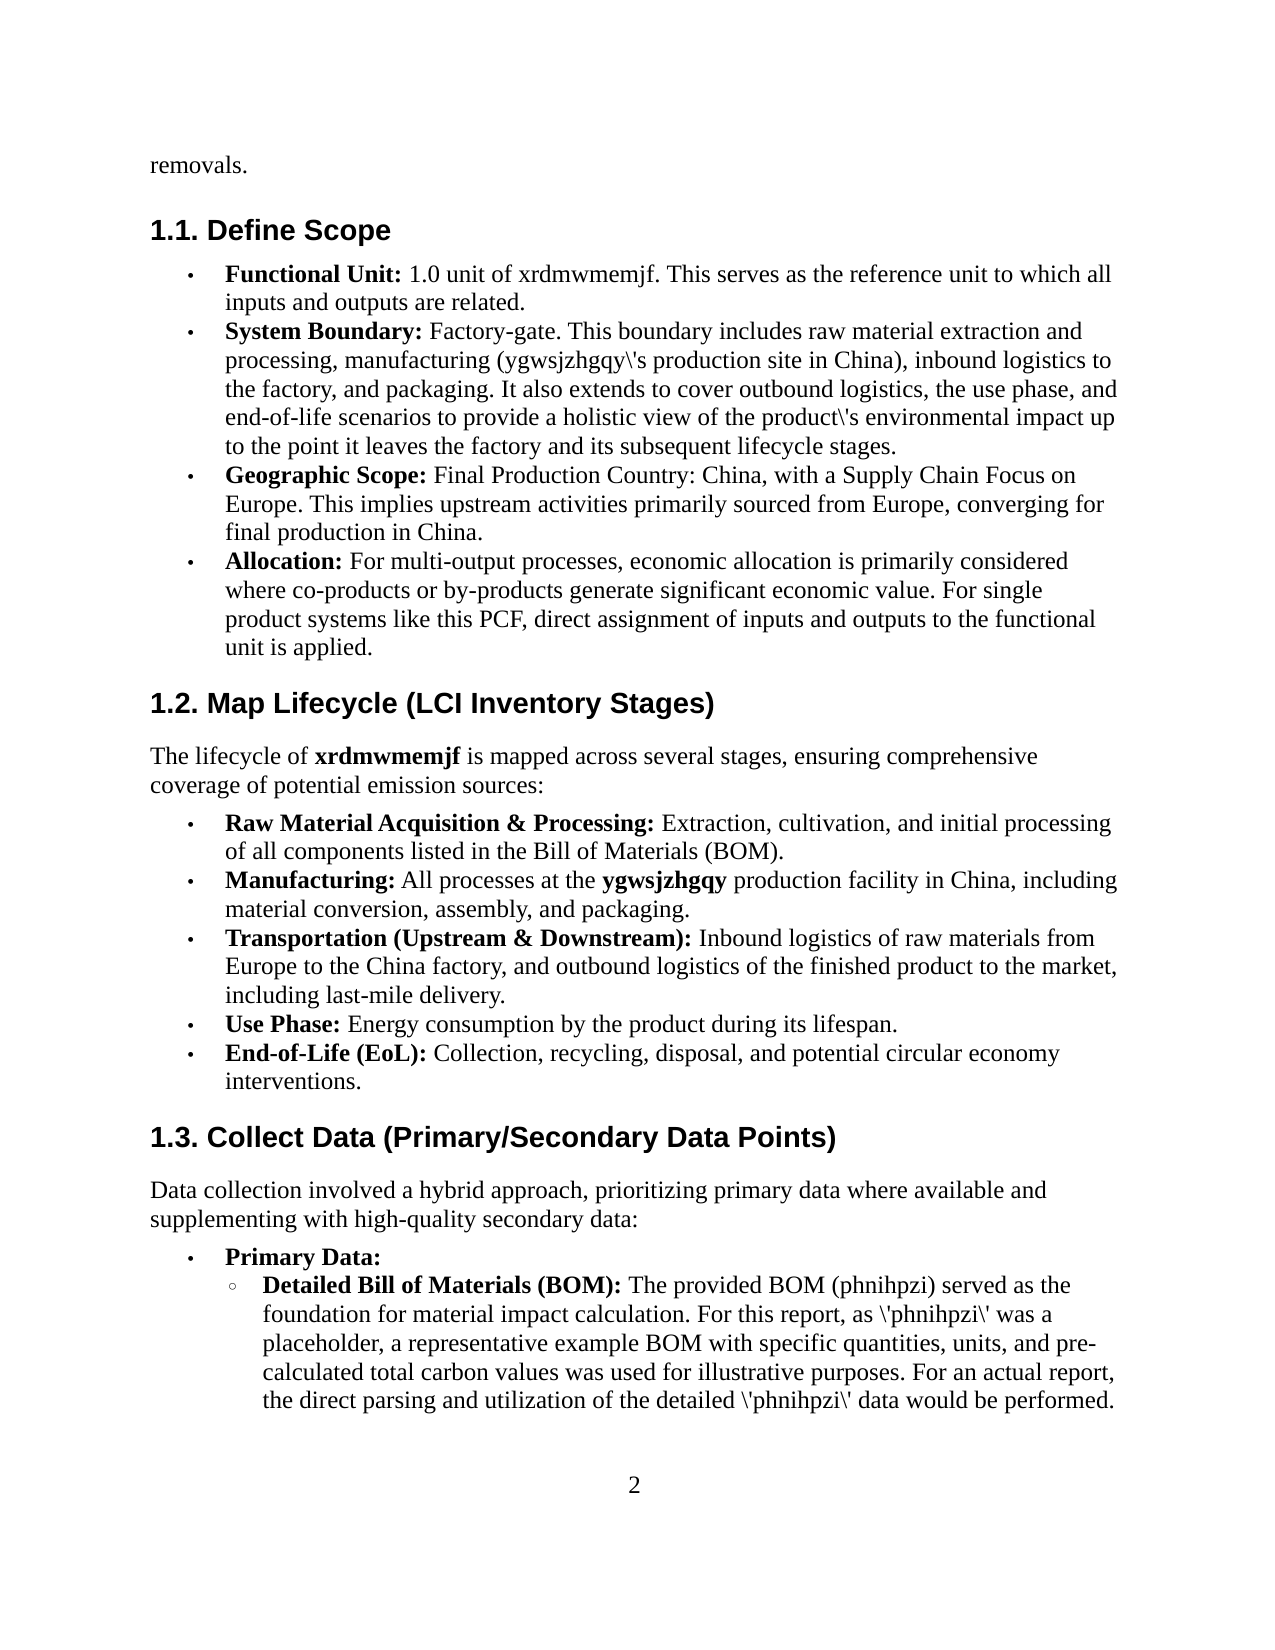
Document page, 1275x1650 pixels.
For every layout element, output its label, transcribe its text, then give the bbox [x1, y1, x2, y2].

text Data collection involved a hybrid approach, prioritizing primary data where available and supplementing with high-quality secondary data: [150, 1175, 1125, 1233]
list Functional Unit: 1.0 unit of xrdmwmemjf. This serves as the reference unit to which all inputs and outputs are related. [187, 259, 1125, 316]
list System Boundary: Factory-gate. This boundary includes raw material extraction and processing, manufacturing (ygwsjzhgqy\'s production site in China), inbound logistics to the factory, and packaging. It also extends to cover outbound logistics, the use phase, and end-of-life scenarios to provide a holistic view of the product\'s environmental impact up to the point it leaves the factory and its subsequent lifecycle stages. [187, 316, 1125, 460]
text removals. [150, 150, 1125, 179]
list Detailed Bill of Materials (BOM): The provided BOM (phnihpzi) served as the foundation for material impact calculation. For this report, as \'phnihpzi\' was a placeholder, a representative example BOM with specific quantities, units, and pre-calculated total carbon values was used for illustrative purposes. For an actual report, the direct parsing and utilization of the detailed \'phnihpzi\' data would be performed. [225, 1270, 1125, 1414]
text The lifecycle of xrdmwmemjf is mapped across several stages, ensuring comprehensive coverage of potential emission sources: [150, 741, 1125, 799]
subtitle 1.3. Collect Data (Primary/Secondary Data Points) [150, 1120, 1125, 1154]
list Allocation: For multi-output processes, economic allocation is primarily considered where co-products or by-products generate significant economic value. For single product systems like this PCF, direct assignment of inputs and outputs to the functional unit is applied. [187, 546, 1125, 661]
list Geographic Scope: Final Production Country: China, with a Supply Chain Focus on Europe. This implies upstream activities primarily sourced from Europe, converging for final production in China. [187, 460, 1125, 546]
list Primary Data: [187, 1242, 1125, 1270]
subtitle 1.1. Define Scope [150, 213, 1125, 246]
list Raw Material Acquisition & Processing: Extraction, cultivation, and initial processing of all components listed in the Bill of Materials (BOM). [187, 808, 1125, 865]
list Use Phase: Energy consumption by the product during its lifespan. [187, 1009, 1125, 1038]
subtitle 1.2. Map Lifecycle (LCI Inventory Stages) [150, 686, 1125, 720]
list End-of-Life (EoL): Collection, recycling, disposal, and potential circular economy interventions. [187, 1038, 1125, 1095]
list Manufacturing: All processes at the ygwsjzhgqy production facility in China, including material conversion, assembly, and packaging. [187, 865, 1125, 923]
list Transportation (Upstream & Downstream): Inbound logistics of raw materials from Europe to the China factory, and outbound logistics of the finished product to the market, including last-mile delivery. [187, 923, 1125, 1009]
